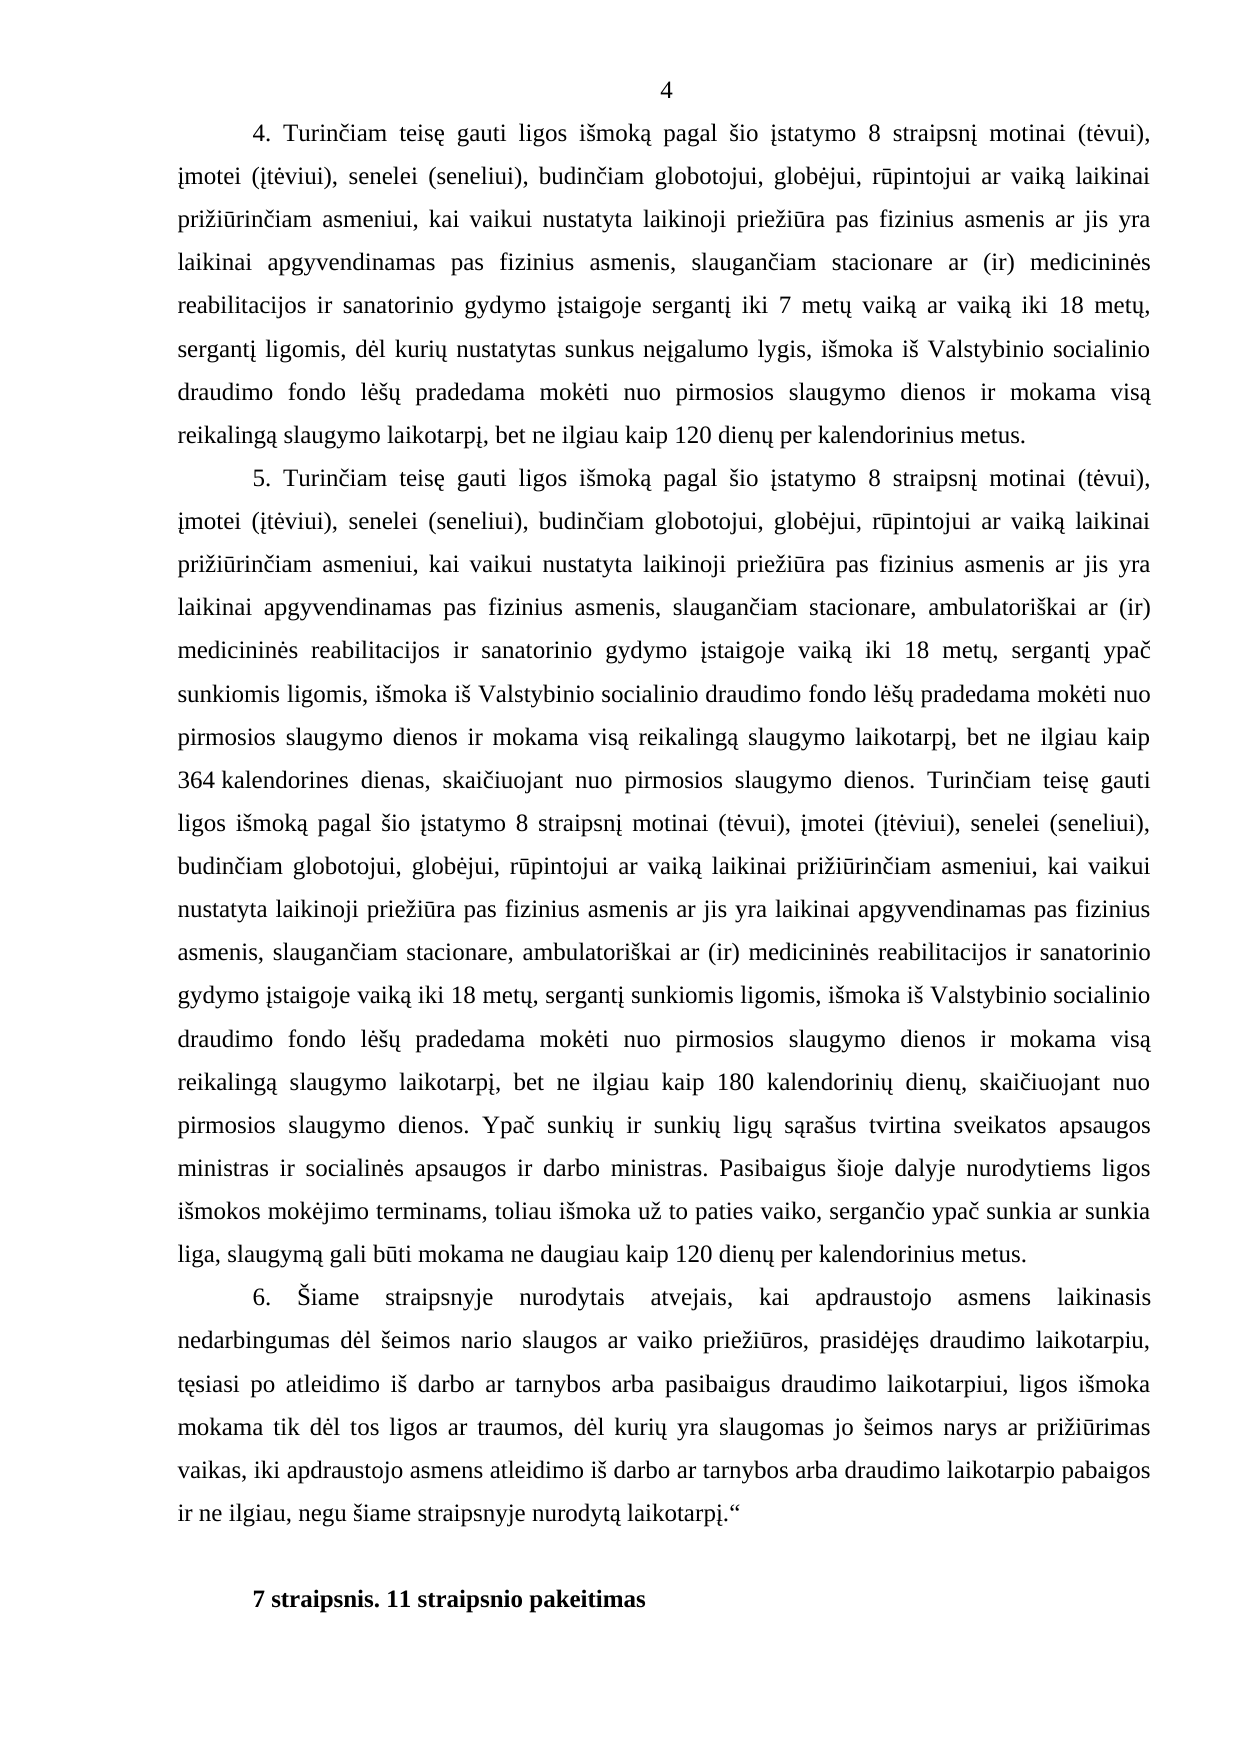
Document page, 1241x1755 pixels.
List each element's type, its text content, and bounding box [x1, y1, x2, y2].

text 6. Šiame straipsnyje nurodytais atvejais, kai apdraustojo asmens laikinasis nedarbingumas dėl šeimos nario slaugos ar vaiko priežiūros, prasidėjęs draudimo laikotarpiu, tęsiasi po atleidimo iš darbo ar tarnybos arba pasibaigus draudimo laikotarpiui, ligos išmoka mokama tik dėl tos ligos ar traumos, dėl kurių yra slaugomas jo šeimos narys ar prižiūrimas vaikas, iki apdraustojo asmens atleidimo iš darbo ar tarnybos arba draudimo laikotarpio pabaigos ir ne ilgiau, negu šiame straipsnyje nurodytą laikotarpį.“ [177, 1282, 1152, 1527]
text 7 straipsnis. 11 straipsnio pakeitimas [177, 1584, 1152, 1613]
text 5. Turinčiam teisę gauti ligos išmoką pagal šio įstatymo 8 straipsnį motinai (tėvui), įmotei (įtėviui), senelei (seneliui), budinčiam globotojui, globėjui, rūpintojui ar vaiką laikinai prižiūrinčiam asmeniui, kai vaikui nustatyta laikinoji priežiūra pas fizinius asmenis ar jis yra laikinai apgyvendinamas pas fizinius asmenis, slaugančiam stacionare, ambulatoriškai ar (ir) medicininės reabilitacijos ir sanatorinio gydymo įstaigoje vaiką iki 18 metų, sergantį ypač sunkiomis ligomis, išmoka iš Valstybinio socialinio draudimo fondo lėšų pradedama mokėti nuo pirmosios slaugymo dienos ir mokama visą reikalingą slaugymo laikotarpį, bet ne ilgiau kaip 364 kalendorines dienas, skaičiuojant nuo pirmosios slaugymo dienos. Turinčiam teisę gauti ligos išmoką pagal šio įstatymo 8 straipsnį motinai (tėvui), įmotei (įtėviui), senelei (seneliui), budinčiam globotojui, globėjui, rūpintojui ar vaiką laikinai prižiūrinčiam asmeniui, kai vaikui nustatyta laikinoji priežiūra pas fizinius asmenis ar jis yra laikinai apgyvendinamas pas fizinius asmenis, slaugančiam stacionare, ambulatoriškai ar (ir) medicininės reabilitacijos ir sanatorinio gydymo įstaigoje vaiką iki 18 metų, sergantį sunkiomis ligomis, išmoka iš Valstybinio socialinio draudimo fondo lėšų pradedama mokėti nuo pirmosios slaugymo dienos ir mokama visą reikalingą slaugymo laikotarpį, bet ne ilgiau kaip 180 kalendorinių dienų, skaičiuojant nuo pirmosios slaugymo dienos. Ypač sunkių ir sunkių ligų sąrašus tvirtina sveikatos apsaugos ministras ir socialinės apsaugos ir darbo ministras. Pasibaigus šioje dalyje nurodytiems ligos išmokos mokėjimo terminams, toliau išmoka už to paties vaiko, sergančio ypač sunkia ar sunkia liga, slaugymą gali būti mokama ne daugiau kaip 120 dienų per kalendorinius metus. [177, 463, 1152, 1268]
text 4. Turinčiam teisę gauti ligos išmoką pagal šio įstatymo 8 straipsnį motinai (tėvui), įmotei (įtėviui), senelei (seneliui), budinčiam globotojui, globėjui, rūpintojui ar vaiką laikinai prižiūrinčiam asmeniui, kai vaikui nustatyta laikinoji priežiūra pas fizinius asmenis ar jis yra laikinai apgyvendinamas pas fizinius asmenis, slaugančiam stacionare ar (ir) medicininės reabilitacijos ir sanatorinio gydymo įstaigoje sergantį iki 7 metų vaiką ar vaiką iki 18 metų, sergantį ligomis, dėl kurių nustatytas sunkus neįgalumo lygis, išmoka iš Valstybinio socialinio draudimo fondo lėšų pradedama mokėti nuo pirmosios slaugymo dienos ir mokama visą reikalingą slaugymo laikotarpį, bet ne ilgiau kaip 120 dienų per kalendorinius metus. [177, 118, 1152, 449]
